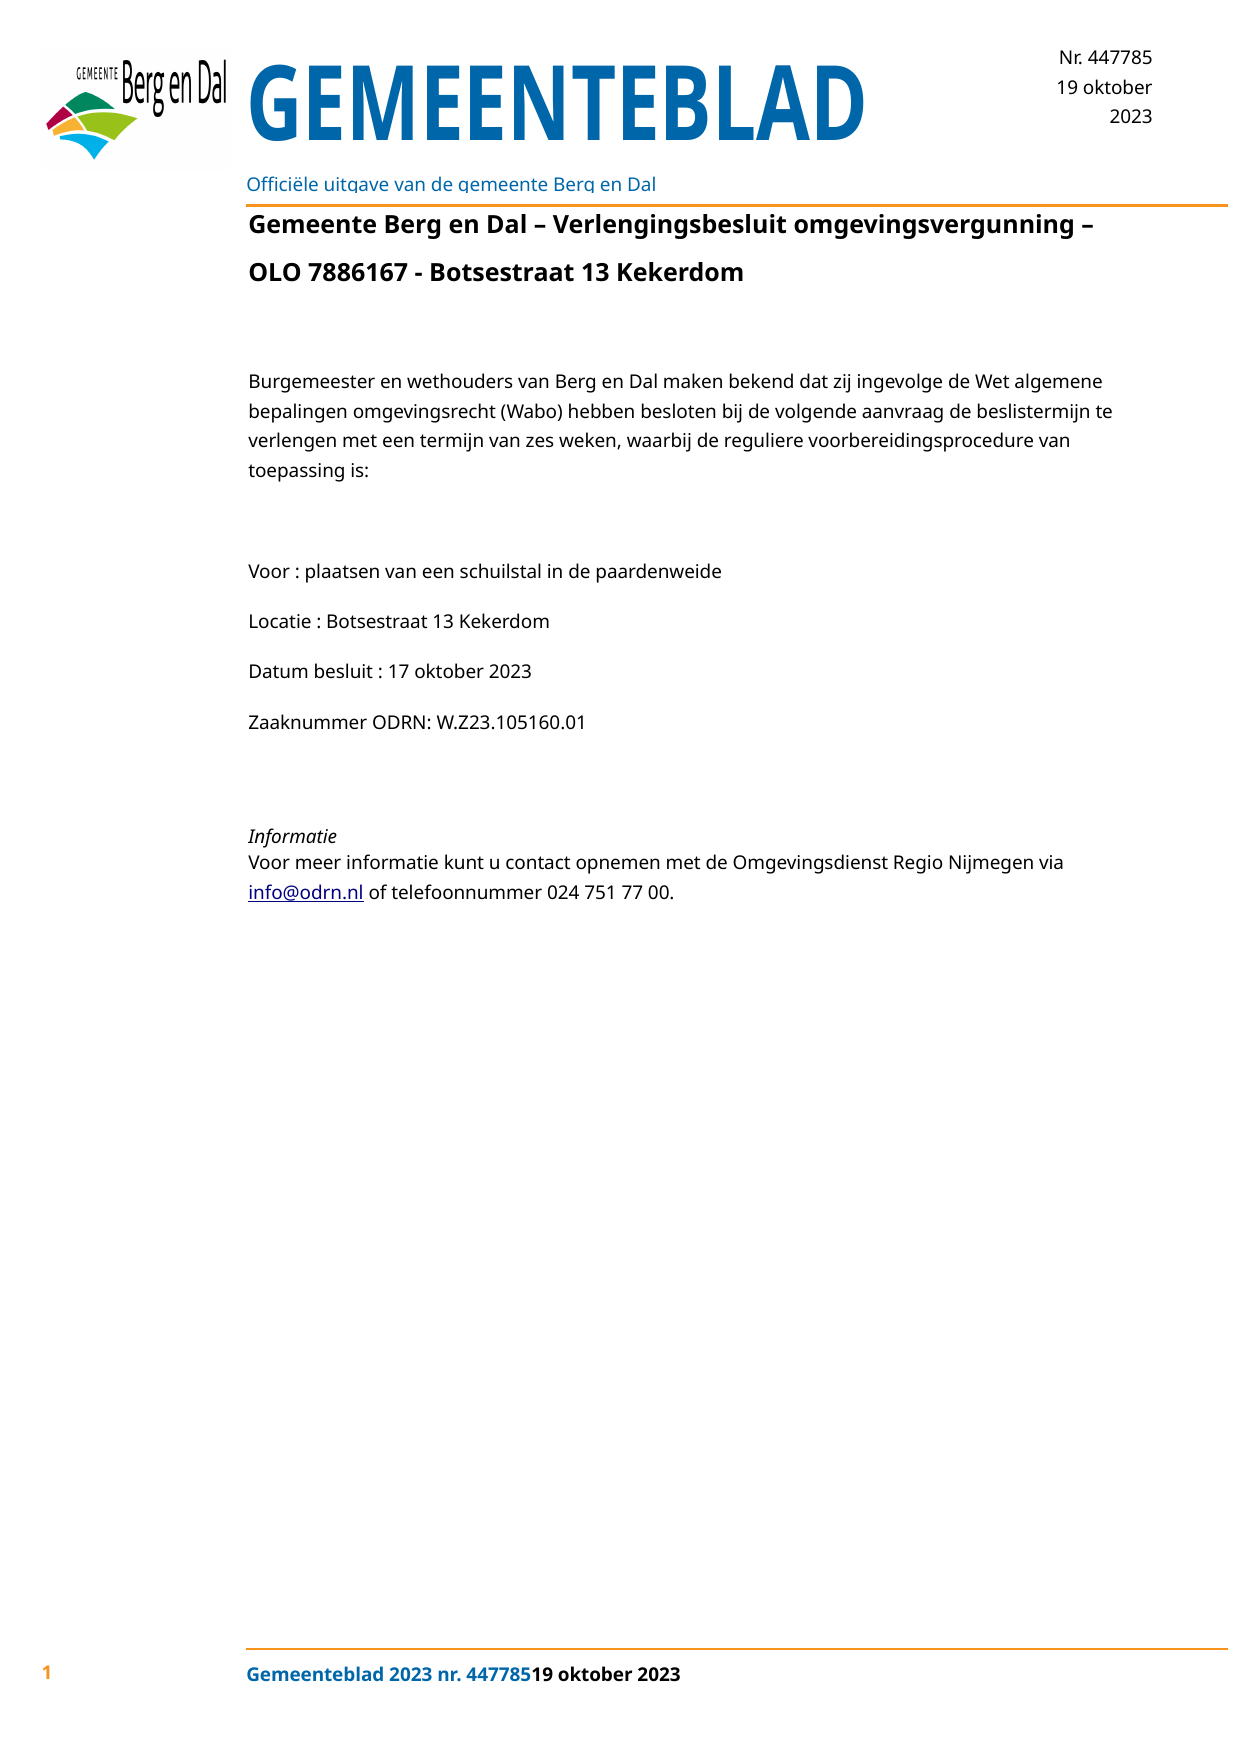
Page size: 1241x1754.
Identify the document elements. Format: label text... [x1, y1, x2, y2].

text Voor : plaatsen van een schuilstal in de paardenweide [248, 558, 1152, 584]
text Datum besluit : 17 oktober 2023 [248, 659, 1152, 684]
text Burgemeester en wethouders van Berg en Dal maken bekend dat zij ingevolge de Wet algemene bepalingen omgevingsrecht (Wabo) hebben besloten bij de volgende aanvraag de beslistermijn te verlengen met een termijn van zes weken, waarbij de reguliere voorbereidingsprocedure van toepassing is: [248, 368, 1152, 483]
text Locatie : Botsestraat 13 Kekerdom [248, 608, 1152, 634]
picture [41, 47, 231, 172]
text Voor meer informatie kunt u contact opnemen met de Omgevingsdienst Regio Nijmegen via info@odrn.nl of telefoonnummer 024 751 77 00. [248, 849, 1152, 904]
text Zaaknummer ODRN: W.Z23.105160.01 [248, 709, 1152, 735]
text Informatie [248, 823, 1152, 849]
text Gemeente Berg en Dal – Verlengingsbesluit omgevingsvergunning – OLO 7886167 - Botsestraat 13 Kekerdom [248, 207, 1152, 288]
